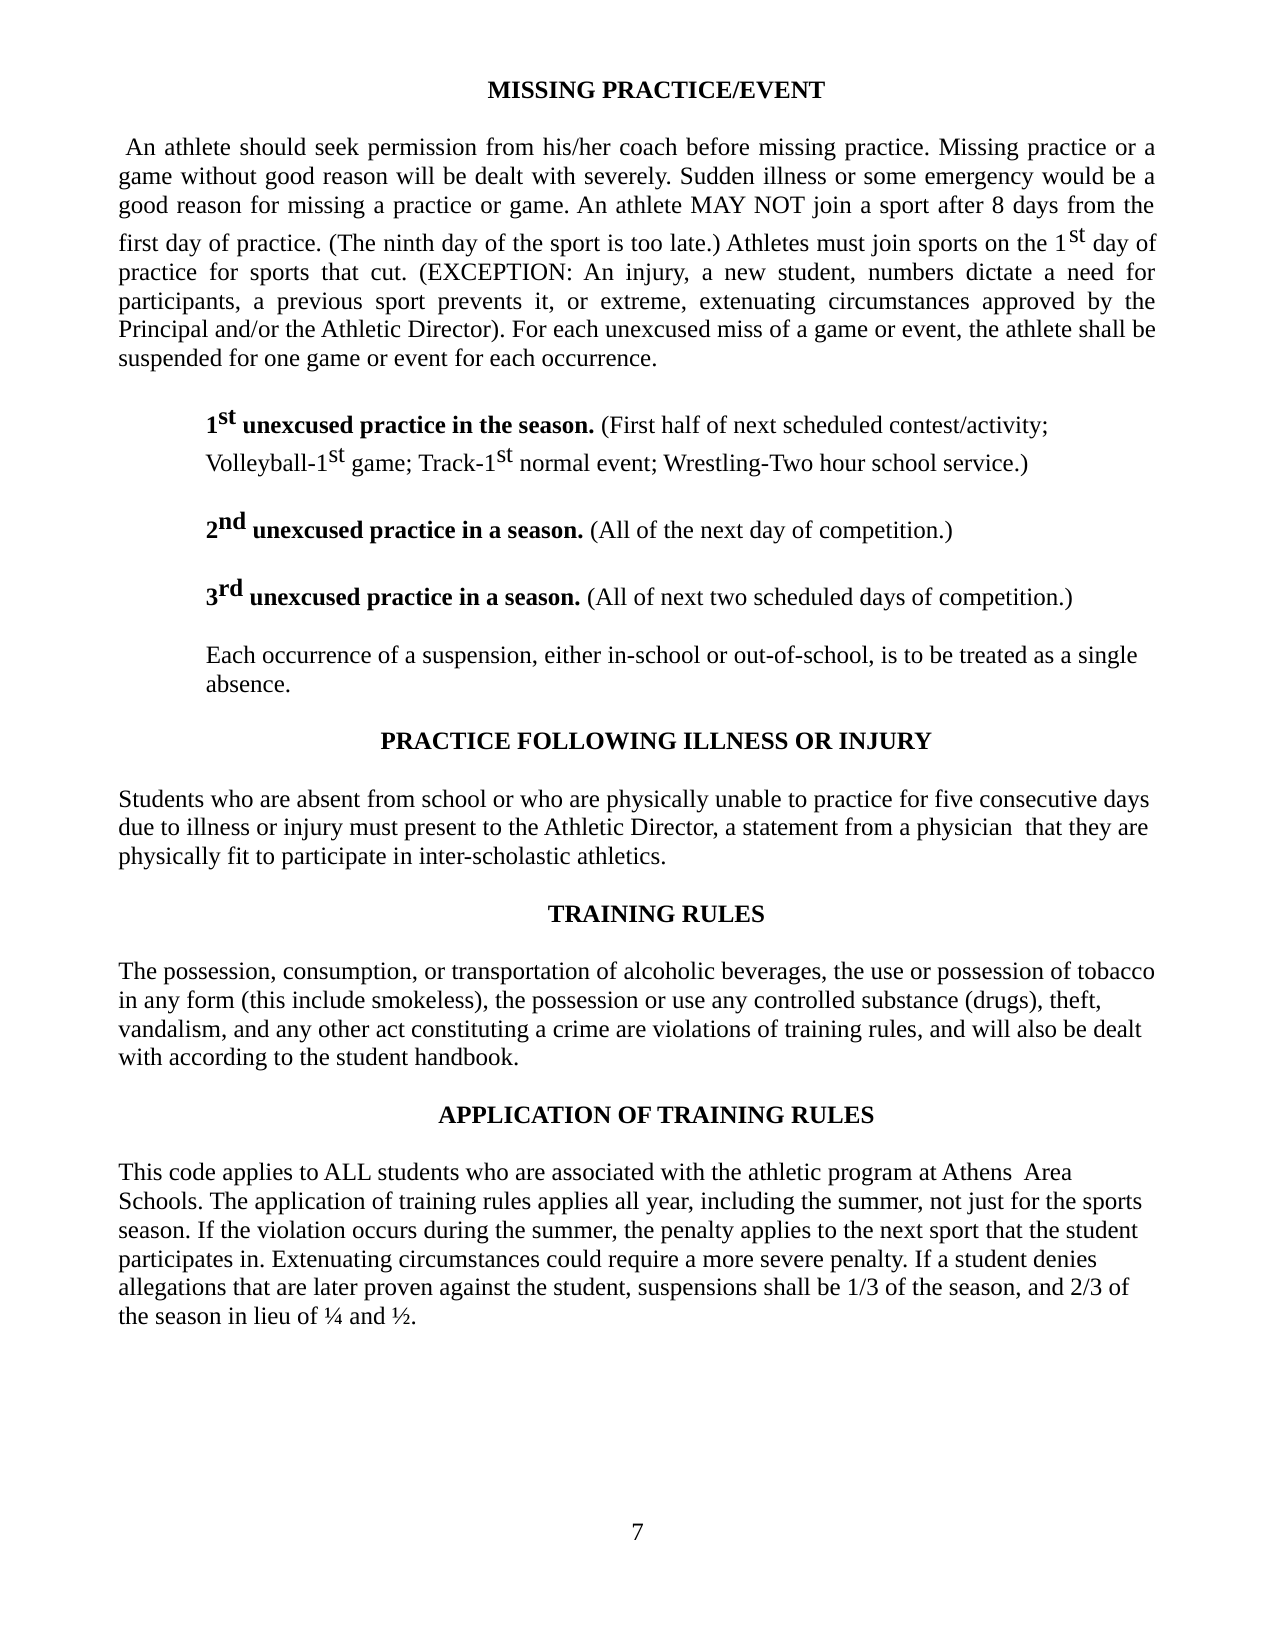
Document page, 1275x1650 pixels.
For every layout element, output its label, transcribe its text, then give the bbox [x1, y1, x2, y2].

text Each occurrence of a suspension, either in-school or out-of-school, is to be treated as a single [156, 640, 1157, 669]
text MISSING PRACTICE/EVENT [156, 75, 1157, 104]
text This code applies to ALL students who are associated with the athletic program at Athens Area Schools. The application of training rules applies all year, including the summer, not just for the sports season. If the violation occurs during the summer, the penalty applies to the next sport that the student participates in. Extenuating circumstances could require a more severe penalty. If a student denies allegations that are later proven against the student, suspensions shall be 1/3 of the season, and 2/3 of the season in lieu of ¼ and ½. [118, 1157, 1157, 1330]
text APPLICATION OF TRAINING RULES [156, 1100, 1157, 1129]
text TRAINING RULES [156, 899, 1157, 927]
text PRACTICE FOLLOWING ILLNESS OR INJURY [156, 726, 1157, 755]
text absence. [156, 669, 1157, 697]
text 3rd unexcused practice in a season. (All of next two scheduled days of competition.) [156, 573, 1157, 611]
text The possession, consumption, or transportation of alcoholic beverages, the use or possession of tobacco in any form (this include smokeless), the possession or use any controlled substance (drugs), theft, vandalism, and any other act constituting a crime are violations of training rules, and will also be dealt with according to the student handbook. [118, 956, 1157, 1071]
text 1st unexcused practice in the season. (First half of next scheduled contest/activity; [118, 401, 1157, 439]
text Students who are absent from school or who are physically unable to practice for five consecutive days due to illness or injury must present to the Athletic Director, a statement from a physician that they are physically fit to participate in inter-scholastic athletics. [118, 784, 1157, 870]
text An athlete should seek permission from his/her coach before missing practice. Missing practice or a game without good reason will be dealt with severely. Sudden illness or some emergency would be a good reason for missing a practice or game. An athlete MAY NOT join a sport after 8 days from the first day of practice. (The ninth day of the sport is too late.) Athletes must join sports on the 1st day of practice for sports that cut. (EXCEPTION: An injury, a new student, numbers dictate a need for participants, a previous sport prevents it, or extreme, extenuating circumstances approved by the Principal and/or the Athletic Director). For each unexcused miss of a game or event, the athlete shall be suspended for one game or event for each occurrence. [118, 132, 1157, 372]
text 2nd unexcused practice in a season. (All of the next day of competition.) [156, 506, 1157, 544]
text Volleyball-1st game; Track-1st normal event; Wrestling-Two hour school service.) [156, 439, 1157, 477]
